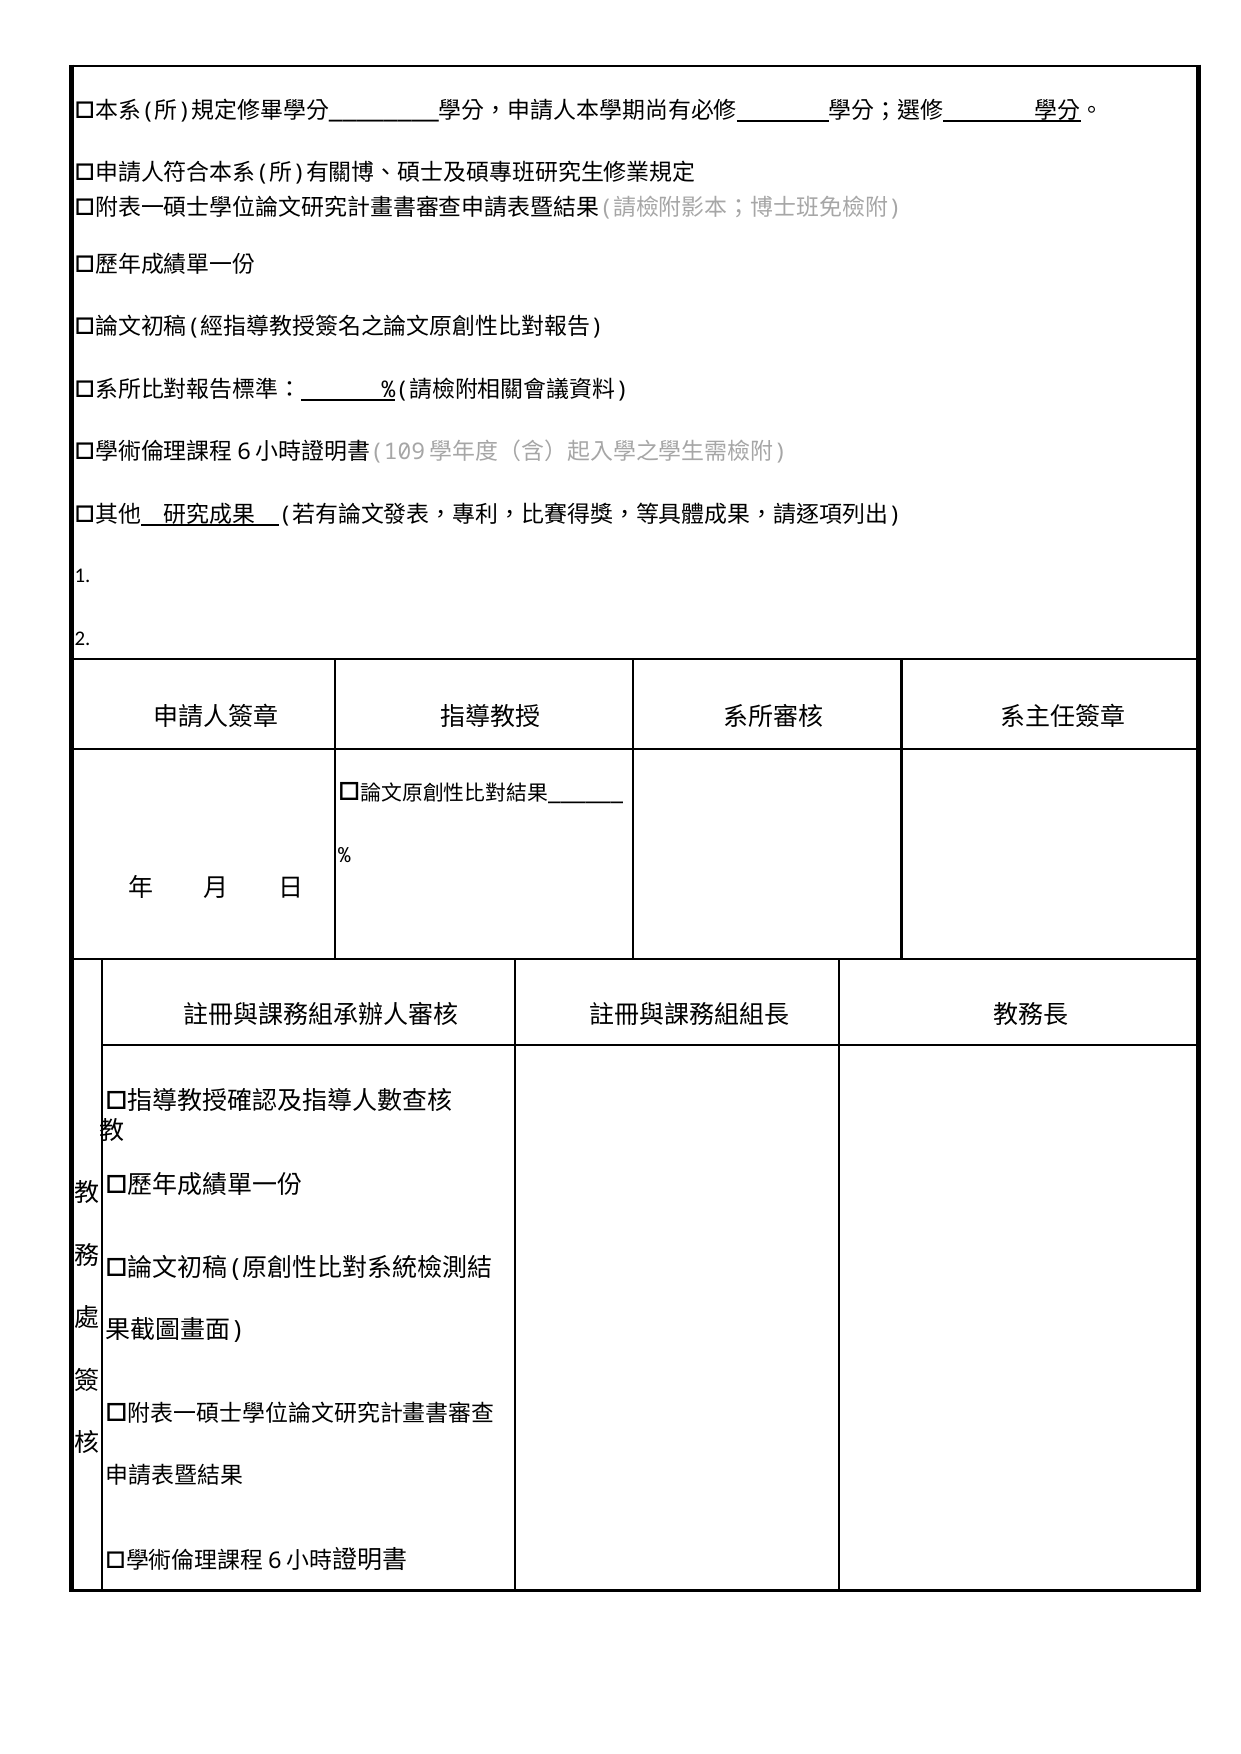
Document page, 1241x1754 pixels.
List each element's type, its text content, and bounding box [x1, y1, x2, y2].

table_cell 註冊與課務組組長 [516, 960, 838, 1044]
table_cell 系主任簽章 [903, 660, 1196, 748]
table_cell 指導教授 [336, 660, 632, 748]
table_cell [516, 1046, 838, 1588]
table_cell 論文原創性比對結果______% [336, 750, 632, 958]
table_cell 年 月 日 [74, 750, 334, 958]
table_cell [840, 1046, 1196, 1588]
table_cell 教教務處簽核 [74, 960, 101, 1588]
table_cell 指導教授確認及指導人數查核 歷年成績單一份 論文初稿(原創性比對系統檢測結果截圖畫面) 附表一碩士學位論文研究計畫書審查申請表暨結果 學術倫理課程6小時證明書 [103, 1046, 514, 1588]
table_cell 註冊與課務組承辦人審核 [103, 960, 514, 1044]
table_cell 申請人簽章 [74, 660, 334, 748]
table_cell 系所審核 [634, 660, 900, 748]
table_cell 教務長 [840, 960, 1196, 1044]
table_cell [903, 750, 1196, 958]
table_cell 本系(所)規定修畢學分________學分，申請人本學期尚有必修 學分；選修 學分。 申請人符合本系(所)有關博、碩士及碩專班研究生修業規定 附表一碩士學位論文研究計畫書審查申請表暨結果(請檢附影本；博士班免檢附) 歷年成績單一份 論文初稿(經指導教授簽名之論文原創性比對報告) 系所比對報告標準： %(請檢附相關會議資料) 學術倫理課程6小時證明書(109學年度（含）起入學之學生需檢附) 其他 研究成果 (若有論文發表，專利，比賽得獎，等具體成果，請逐項列出) 1. 2. [74, 67, 1196, 658]
table_cell [634, 750, 900, 958]
